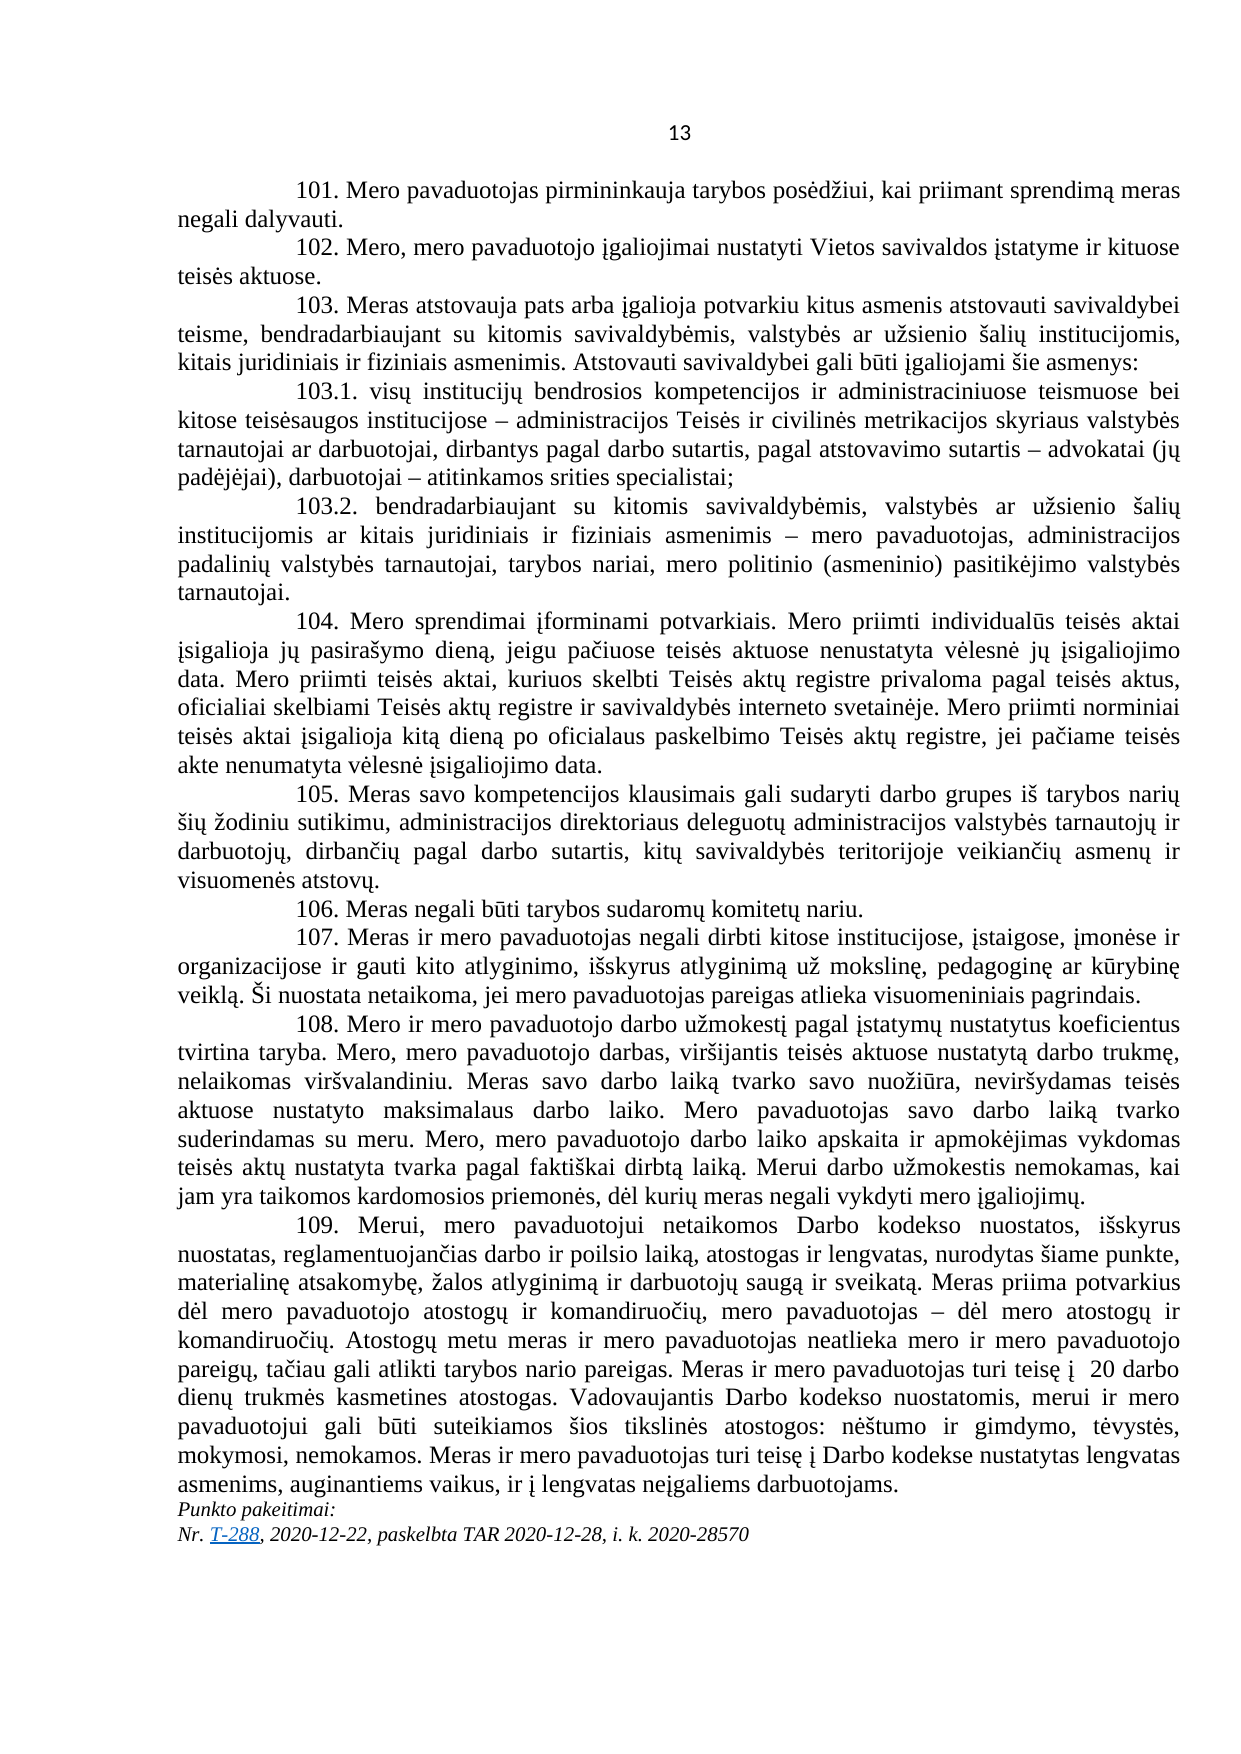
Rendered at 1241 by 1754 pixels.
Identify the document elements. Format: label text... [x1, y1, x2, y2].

text Nr. T-288, 2020-12-22, paskelbta TAR 2020-12-28, i. k. 2020-28570 [177, 1521, 1181, 1546]
text 107. Meras ir mero pavaduotojas negali dirbti kitose institucijose, įstaigose, įmonėse ir organizacijose ir gauti kito atlyginimo, išskyrus atlyginimą už mokslinę, pedagoginę ar kūrybinę veiklą. Ši nuostata netaikoma, jei mero pavaduotojas pareigas atlieka visuomeniniais pagrindais. [177, 922, 1181, 1009]
text 103.1. visų institucijų bendrosios kompetencijos ir administraciniuose teismuose bei kitose teisėsaugos institucijose – administracijos Teisės ir civilinės metrikacijos skyriaus valstybės tarnautojai ar darbuotojai, dirbantys pagal darbo sutartis, pagal atstovavimo sutartis – advokatai (jų padėjėjai), darbuotojai – atitinkamos srities specialistai; [177, 376, 1181, 491]
text Punkto pakeitimai: [177, 1497, 1181, 1521]
text 106. Meras negali būti tarybos sudaromų komitetų nariu. [177, 894, 1181, 922]
text 104. Mero sprendimai įforminami potvarkiais. Mero priimti individualūs teisės aktai įsigalioja jų pasirašymo dieną, jeigu pačiuose teisės aktuose nenustatyta vėlesnė jų įsigaliojimo data. Mero priimti teisės aktai, kuriuos skelbti Teisės aktų registre privaloma pagal teisės aktus, oficialiai skelbiami Teisės aktų registre ir savivaldybės interneto svetainėje. Mero priimti norminiai teisės aktai įsigalioja kitą dieną po oficialaus paskelbimo Teisės aktų registre, jei pačiame teisės akte nenumatyta vėlesnė įsigaliojimo data. [177, 606, 1181, 779]
text 101. Mero pavaduotojas pirmininkauja tarybos posėdžiui, kai priimant sprendimą meras negali dalyvauti. [177, 175, 1181, 232]
text 103.2. bendradarbiaujant su kitomis savivaldybėmis, valstybės ar užsienio šalių institucijomis ar kitais juridiniais ir fiziniais asmenimis – mero pavaduotojas, administracijos padalinių valstybės tarnautojai, tarybos nariai, mero politinio (asmeninio) pasitikėjimo valstybės tarnautojai. [177, 491, 1181, 606]
text 103. Meras atstovauja pats arba įgalioja potvarkiu kitus asmenis atstovauti savivaldybei teisme, bendradarbiaujant su kitomis savivaldybėmis, valstybės ar užsienio šalių institucijomis, kitais juridiniais ir fiziniais asmenimis. Atstovauti savivaldybei gali būti įgaliojami šie asmenys: [177, 290, 1181, 376]
text 105. Meras savo kompetencijos klausimais gali sudaryti darbo grupes iš tarybos narių šių žodiniu sutikimu, administracijos direktoriaus deleguotų administracijos valstybės tarnautojų ir darbuotojų, dirbančių pagal darbo sutartis, kitų savivaldybės teritorijoje veikiančių asmenų ir visuomenės atstovų. [177, 779, 1181, 894]
text 108. Mero ir mero pavaduotojo darbo užmokestį pagal įstatymų nustatytus koeficientus tvirtina taryba. Mero, mero pavaduotojo darbas, viršijantis teisės aktuose nustatytą darbo trukmę, nelaikomas viršvalandiniu. Meras savo darbo laiką tvarko savo nuožiūra, neviršydamas teisės aktuose nustatyto maksimalaus darbo laiko. Mero pavaduotojas savo darbo laiką tvarko suderindamas su meru. Mero, mero pavaduotojo darbo laiko apskaita ir apmokėjimas vykdomas teisės aktų nustatyta tvarka pagal faktiškai dirbtą laiką. Merui darbo užmokestis nemokamas, kai jam yra taikomos kardomosios priemonės, dėl kurių meras negali vykdyti mero įgaliojimų. [177, 1009, 1181, 1210]
text 109. Merui, mero pavaduotojui netaikomos Darbo kodekso nuostatos, išskyrus nuostatas, reglamentuojančias darbo ir poilsio laiką, atostogas ir lengvatas, nurodytas šiame punkte, materialinę atsakomybę, žalos atlyginimą ir darbuotojų saugą ir sveikatą. Meras priima potvarkius dėl mero pavaduotojo atostogų ir komandiruočių, mero pavaduotojas – dėl mero atostogų ir komandiruočių. Atostogų metu meras ir mero pavaduotojas neatlieka mero ir mero pavaduotojo pareigų, tačiau gali atlikti tarybos nario pareigas. Meras ir mero pavaduotojas turi teisę į 20 darbo dienų trukmės kasmetines atostogas. Vadovaujantis Darbo kodekso nuostatomis, merui ir mero pavaduotojui gali būti suteikiamos šios tikslinės atostogos: nėštumo ir gimdymo, tėvystės, mokymosi, nemokamos. Meras ir mero pavaduotojas turi teisę į Darbo kodekse nustatytas lengvatas asmenims, auginantiems vaikus, ir į lengvatas neįgaliems darbuotojams. [177, 1210, 1181, 1497]
text 102. Mero, mero pavaduotojo įgaliojimai nustatyti Vietos savivaldos įstatyme ir kituose teisės aktuose. [177, 232, 1181, 290]
